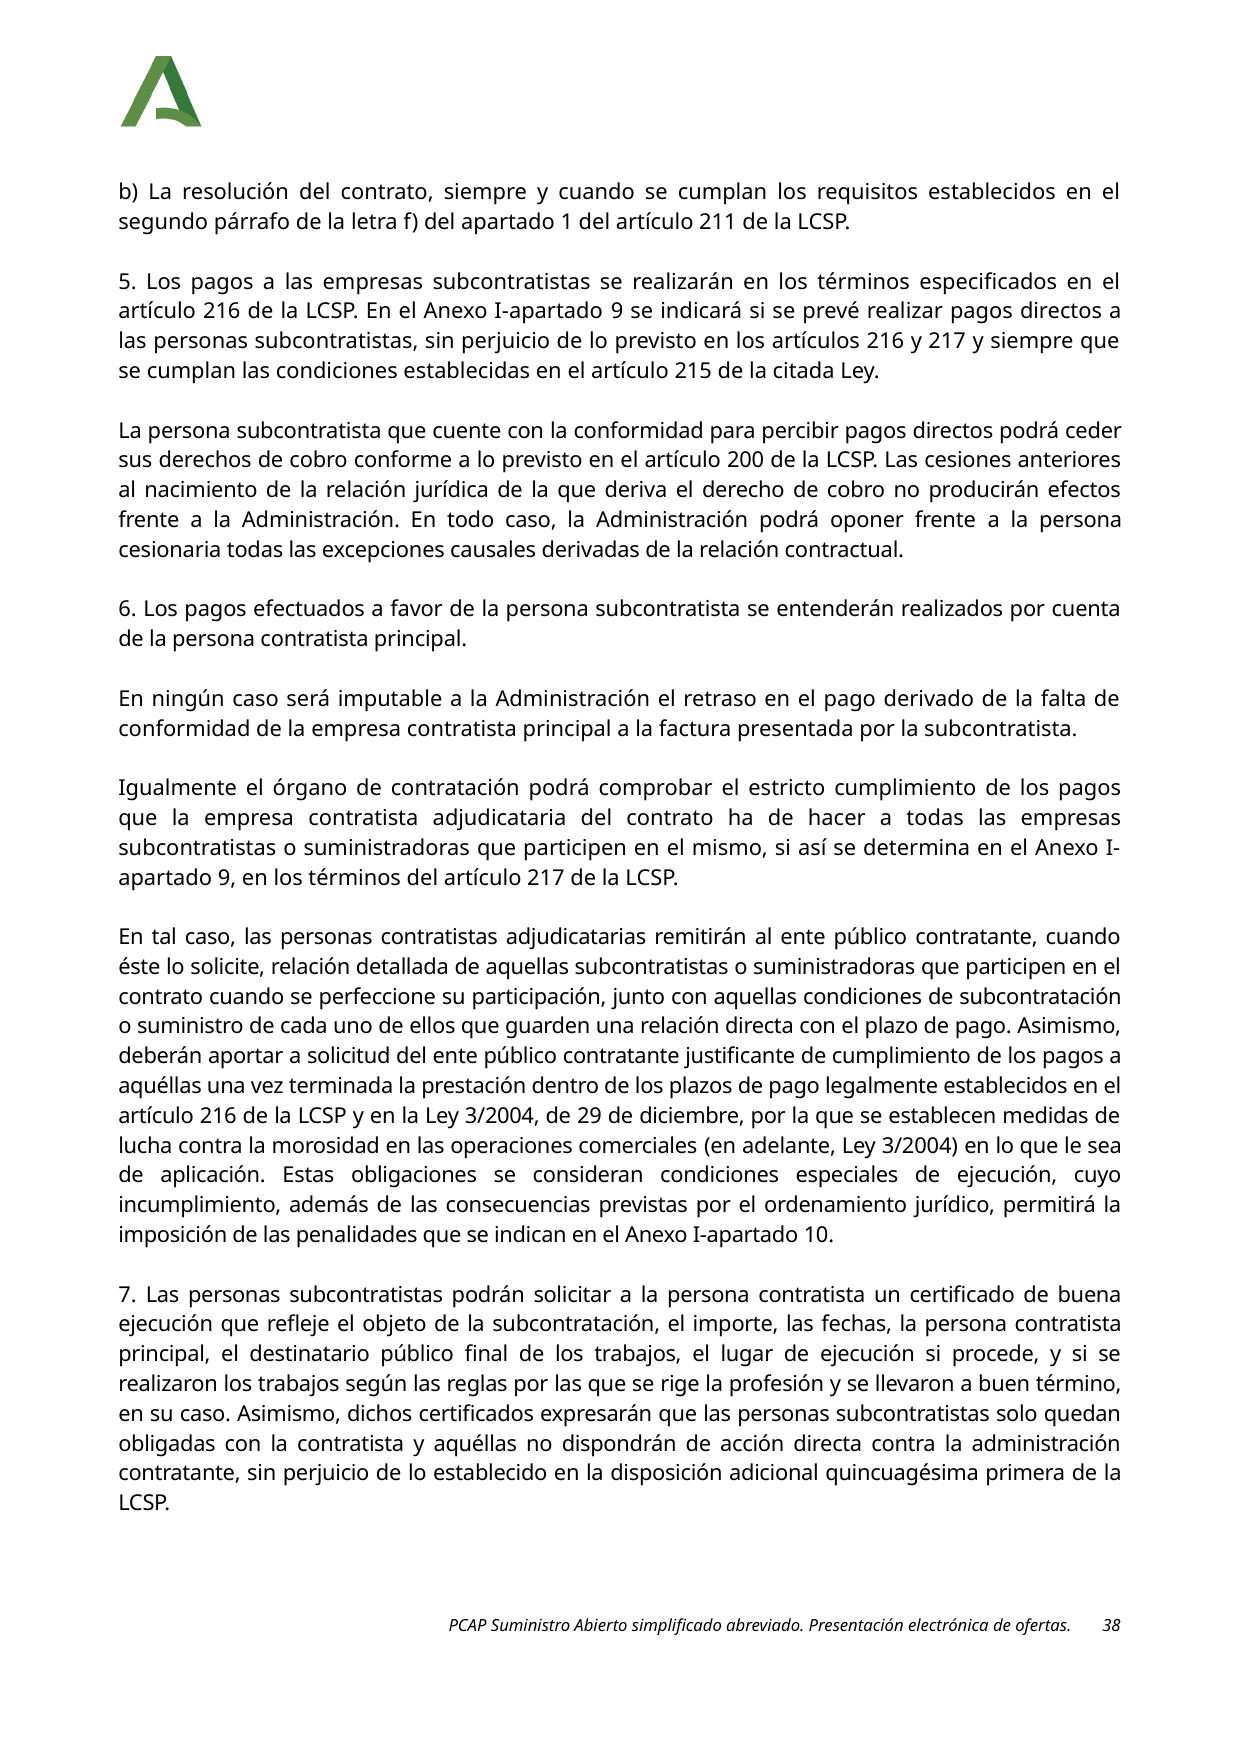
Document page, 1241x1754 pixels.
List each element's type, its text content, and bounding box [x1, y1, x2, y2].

text 7. Las personas subcontratistas podrán solicitar a la persona contratista un certificado de buena ejecución que refleje el objeto de la subcontratación, el importe, las fechas, la persona contratista principal, el destinatario público final de los trabajos, el lugar de ejecución si procede, y si se realizaron los trabajos según las reglas por las que se rige la profesión y se llevaron a buen término, en su caso. Asimismo, dichos certificados expresarán que las personas subcontratistas solo quedan obligadas con la contratista y aquéllas no dispondrán de acción directa contra la administración contratante, sin perjuicio de lo establecido en la disposición adicional quincuagésima primera de la LCSP. [118, 1279, 1122, 1517]
text La persona subcontratista que cuente con la conformidad para percibir pagos directos podrá ceder sus derechos de cobro conforme a lo previsto en el artículo 200 de la LCSP. Las cesiones anteriores al nacimiento de la relación jurídica de la que deriva el derecho de cobro no producirán efectos frente a la Administración. En todo caso, la Administración podrá oponer frente a la persona cesionaria todas las excepciones causales derivadas de la relación contractual. [118, 415, 1122, 564]
text Igualmente el órgano de contratación podrá comprobar el estricto cumplimiento de los pagos que la empresa contratista adjudicataria del contrato ha de hacer a todas las empresas subcontratistas o suministradoras que participen en el mismo, si así se determina en el Anexo I-apartado 9, en los términos del artículo 217 de la LCSP. [118, 772, 1122, 891]
text En ningún caso será imputable a la Administración el retraso en el pago derivado de la falta de conformidad de la empresa contratista principal a la factura presentada por la subcontratista. [118, 683, 1122, 742]
text 6. Los pagos efectuados a favor de la persona subcontratista se entenderán realizados por cuenta de la persona contratista principal. [118, 593, 1122, 653]
text 5. Los pagos a las empresas subcontratistas se realizarán en los términos especificados en el artículo 216 de la LCSP. En el Anexo I-apartado 9 se indicará si se prevé realizar pagos directos a las personas subcontratistas, sin perjuicio de lo previsto en los artículos 216 y 217 y siempre que se cumplan las condiciones establecidas en el artículo 215 de la citada Ley. [118, 266, 1122, 385]
picture [116, 52, 205, 131]
text b) La resolución del contrato, siempre y cuando se cumplan los requisitos establecidos en el segundo párrafo de la letra f) del apartado 1 del artículo 211 de la LCSP. [118, 176, 1122, 236]
text En tal caso, las personas contratistas adjudicatarias remitirán al ente público contratante, cuando éste lo solicite, relación detallada de aquellas subcontratistas o suministradoras que participen en el contrato cuando se perfeccione su participación, junto con aquellas condiciones de subcontratación o suministro de cada uno de ellos que guarden una relación directa con el plazo de pago. Asimismo, deberán aportar a solicitud del ente público contratante justificante de cumplimiento de los pagos a aquéllas una vez terminada la prestación dentro de los plazos de pago legalmente establecidos en el artículo 216 de la LCSP y en la Ley 3/2004, de 29 de diciembre, por la que se establecen medidas de lucha contra la morosidad en las operaciones comerciales (en adelante, Ley 3/2004) en lo que le sea de aplicación. Estas obligaciones se consideran condiciones especiales de ejecución, cuyo incumplimiento, además de las consecuencias previstas por el ordenamiento jurídico, permitirá la imposición de las penalidades que se indican en el Anexo I-apartado 10. [118, 921, 1122, 1249]
